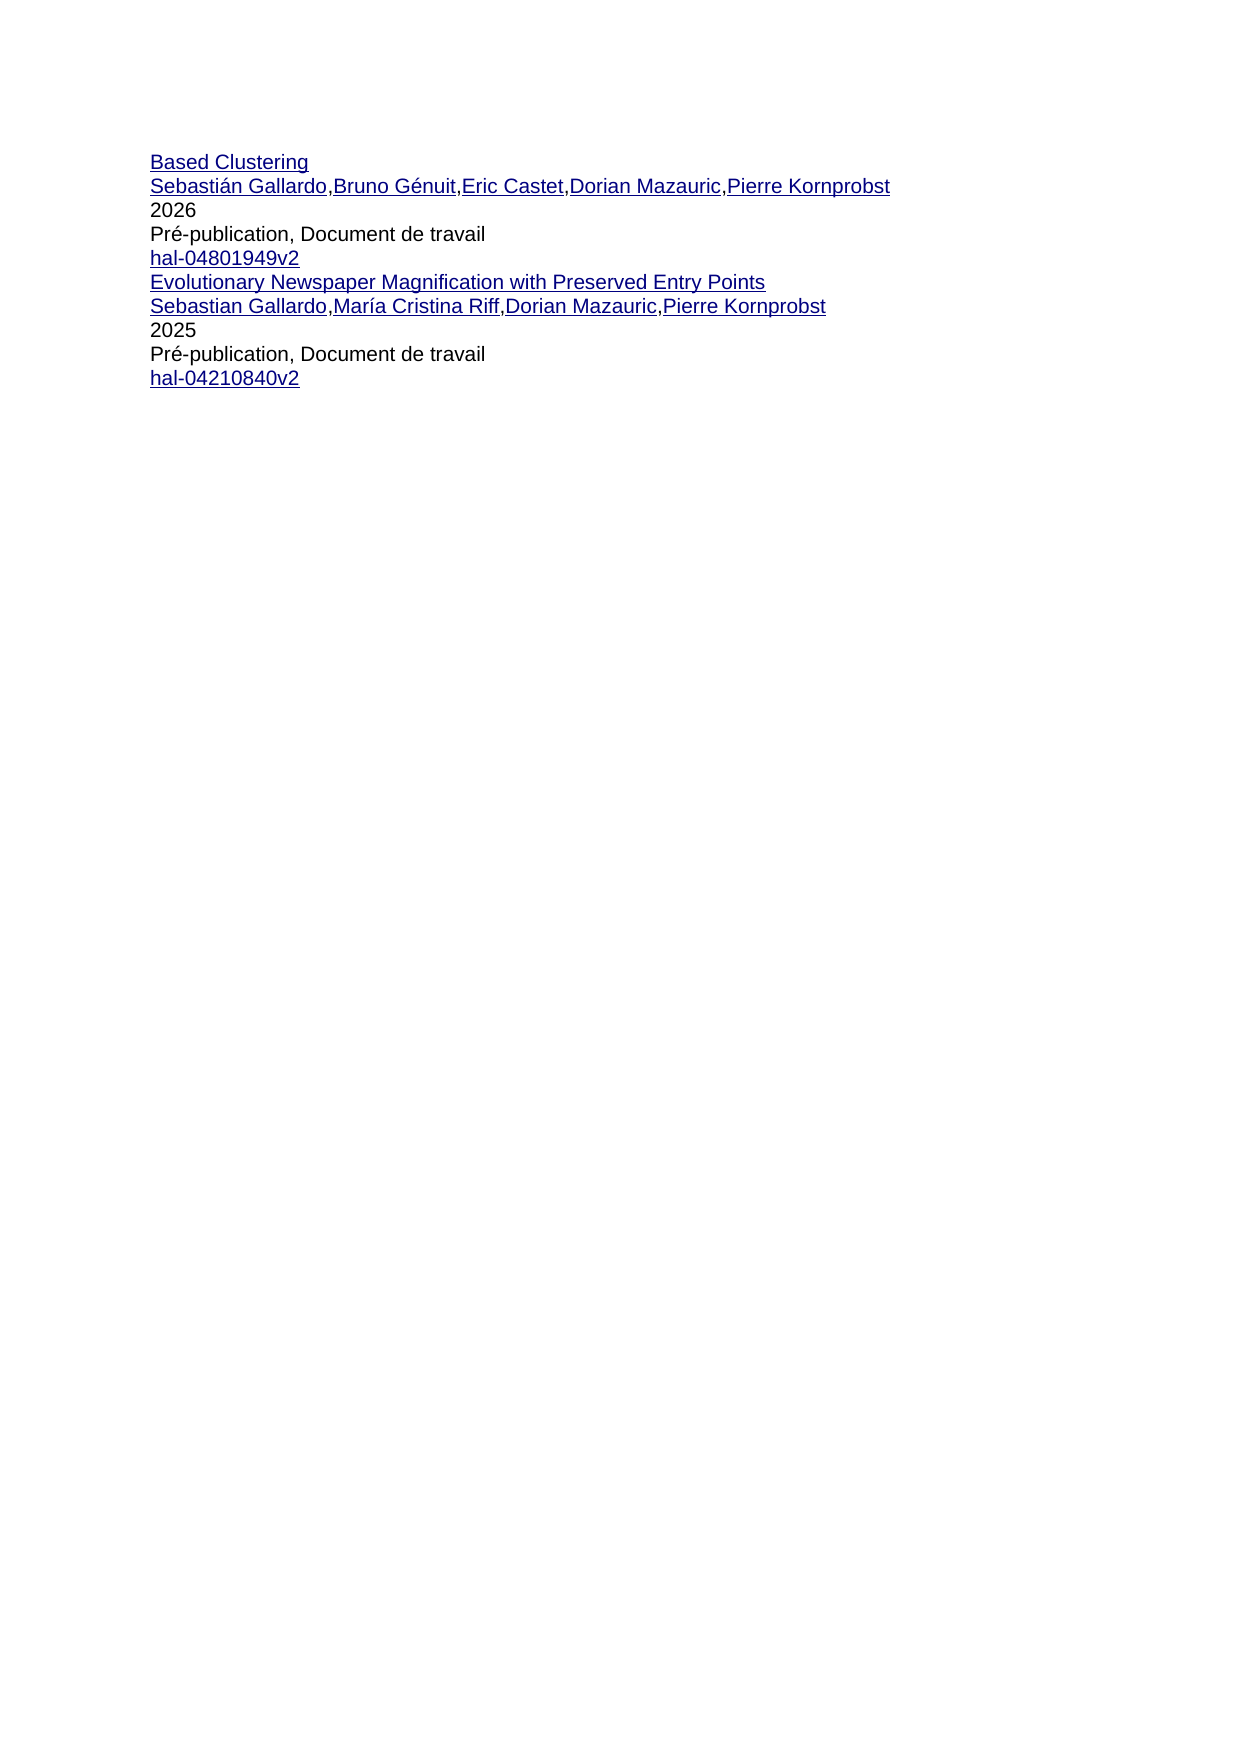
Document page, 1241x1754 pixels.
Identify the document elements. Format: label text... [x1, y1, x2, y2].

table_cell Evolutionary Newspaper Magnification with Preserved Entry Points Sebastian Gallardo,María Cristina Riff,Dorian Mazauric,Pierre Kornprobst 2025 Pré-publication, Document de travail hal-04210840v2 [150, 270, 1090, 389]
table_header Diversity- and Novelty-Aware Newspaper Article Template Selection via Graph Matching Network-Based Clustering Sebastián Gallardo,Bruno Génuit,Eric Castet,Dorian Mazauric,Pierre Kornprobst 2026 Pré-publication, Document de travail hal-04801949v2 [150, 150, 1090, 270]
